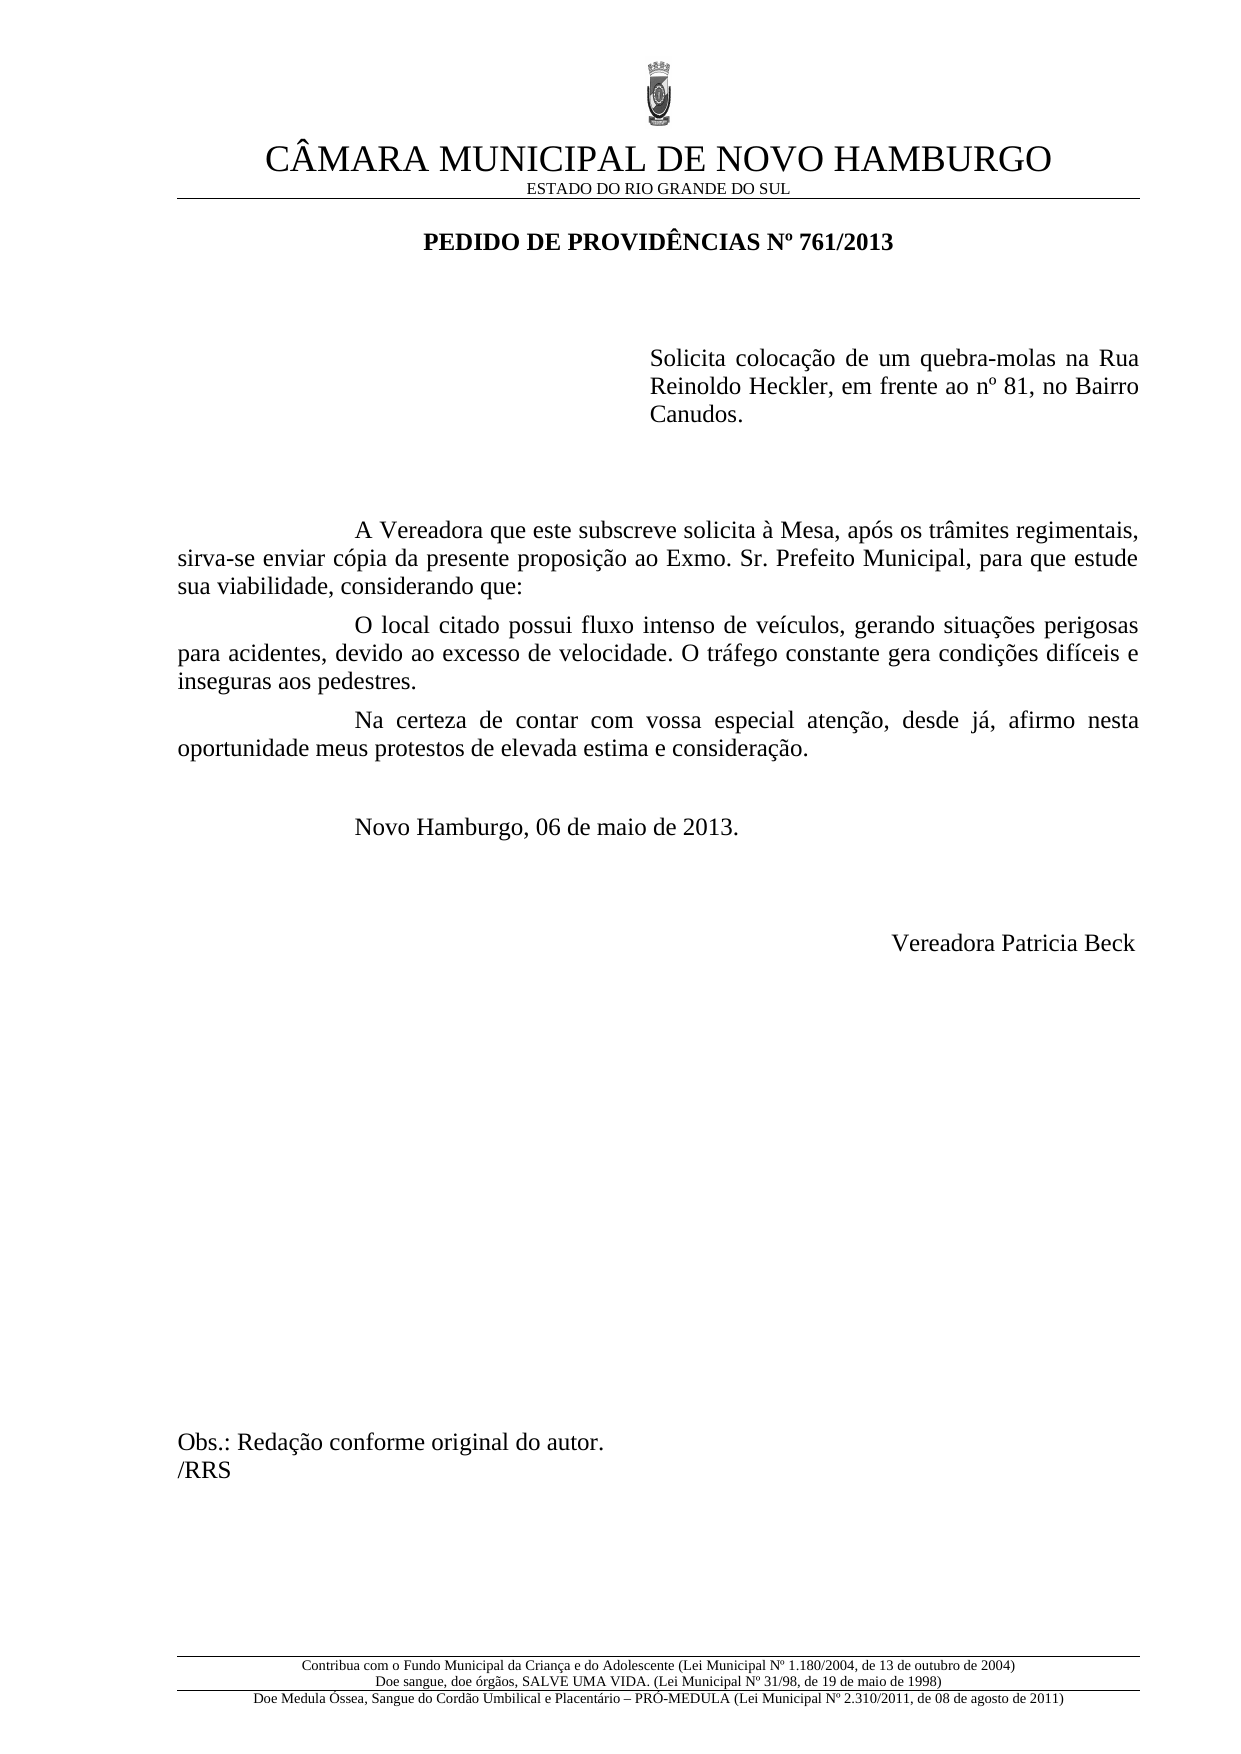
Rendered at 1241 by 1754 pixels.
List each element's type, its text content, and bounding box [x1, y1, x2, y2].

text Vereadora Patricia Beck [768, 929, 1140, 957]
text /RRS [177, 1456, 1140, 1484]
text Na certeza de contar com vossa especial atenção, desde já, afirmo nesta oportunidade meus protestos de elevada estima e consideração. [177, 706, 1140, 762]
text A Vereadora que este subscreve solicita à Mesa, após os trâmites regimentais, sirva-se enviar cópia da presente proposição ao Exmo. Sr. Prefeito Municipal, para que estude sua viabilidade, considerando que: [177, 516, 1140, 599]
text PEDIDO DE PROVIDÊNCIAS Nº 761/2013 [177, 228, 1140, 256]
text Obs.: Redação conforme original do autor. [177, 1428, 1140, 1456]
text O local citado possui fluxo intenso de veículos, gerando situações perigosas para acidentes, devido ao excesso de velocidade. O tráfego constante gera condições difíceis e inseguras aos pedestres. [177, 611, 1140, 694]
text Solicita colocação de um quebra-molas na Rua Reinoldo Heckler, em frente ao nº 81, no Bairro Canudos. [649, 344, 1140, 428]
text Novo Hamburgo, 06 de maio de 2013. [177, 813, 1140, 841]
